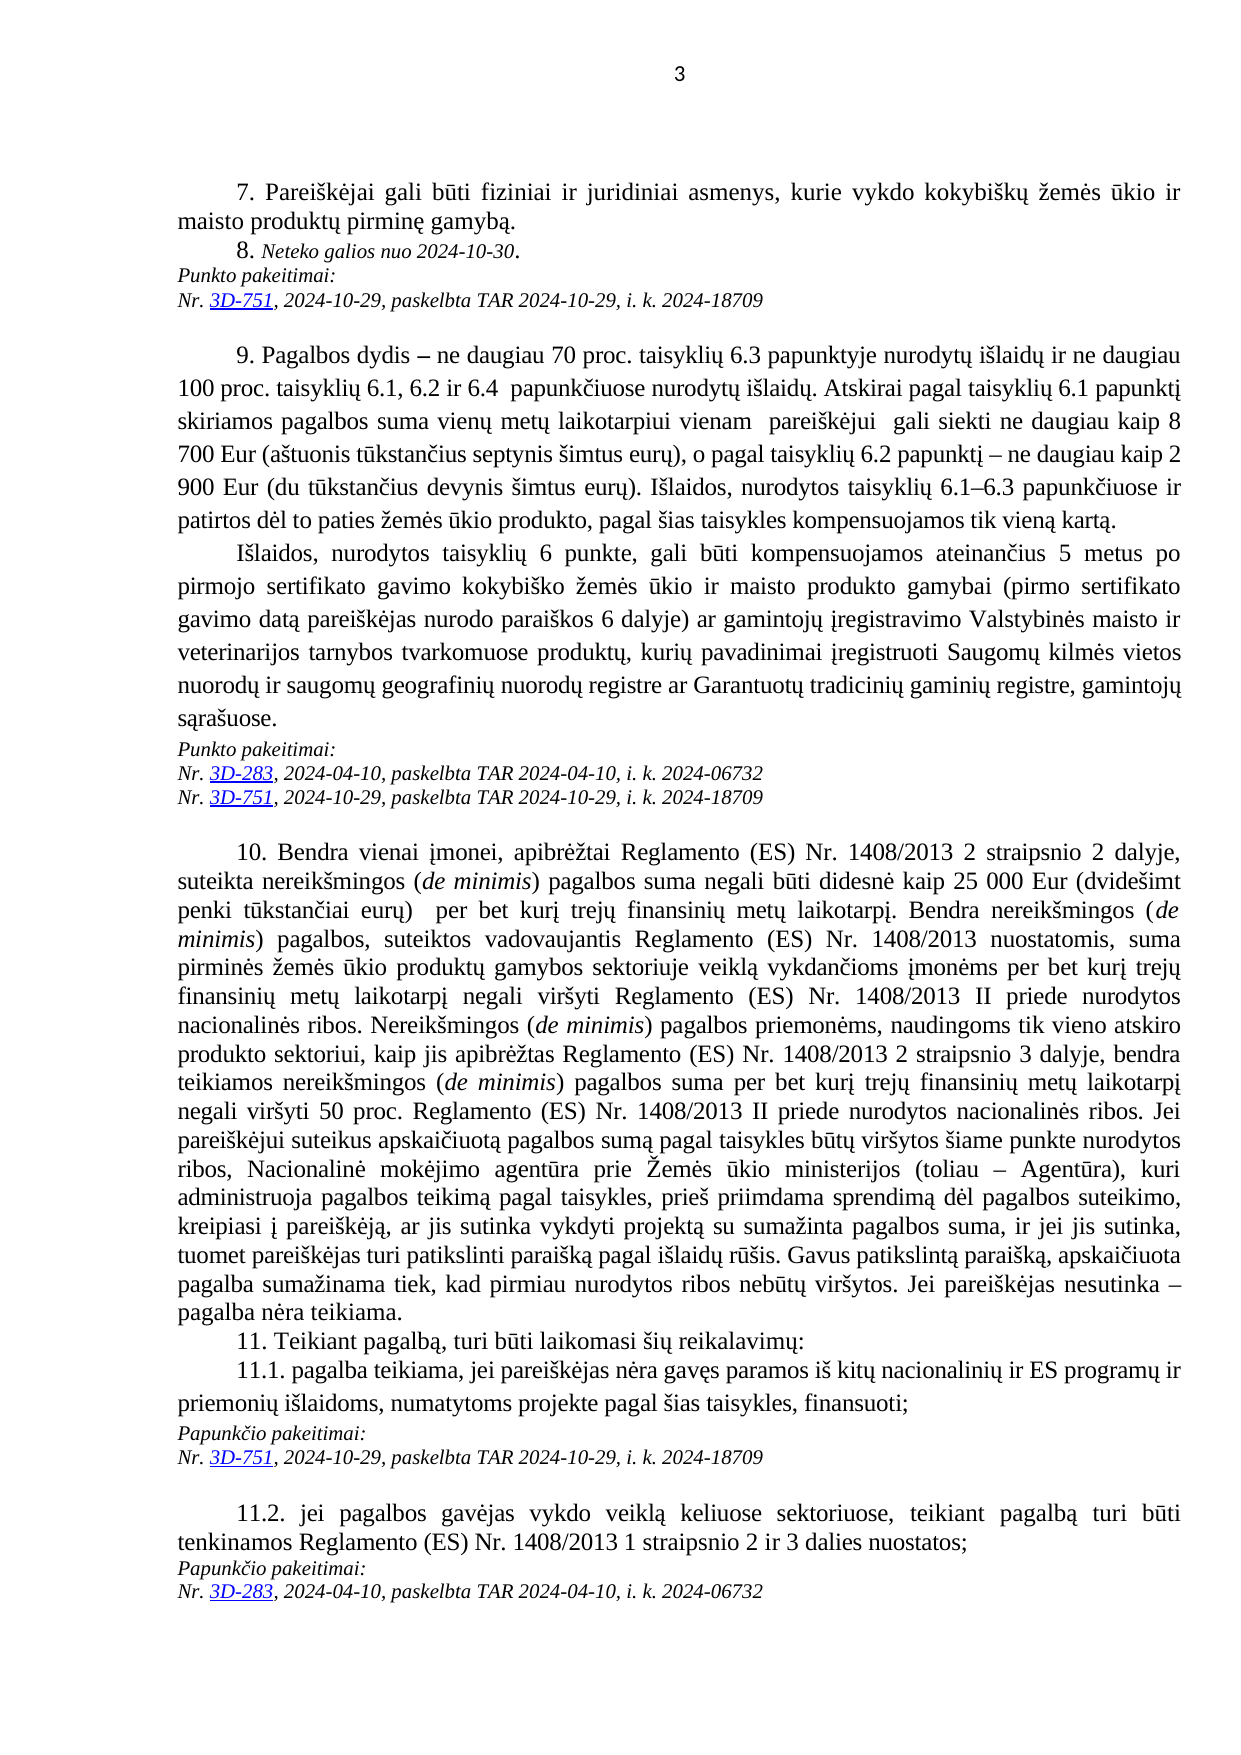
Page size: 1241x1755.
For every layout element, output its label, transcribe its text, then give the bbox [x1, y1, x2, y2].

text 8. Neteko galios nuo 2024-10-30. [177, 235, 1181, 263]
text Nr. 3D-751, 2024-10-29, paskelbta TAR 2024-10-29, i. k. 2024-18709 [177, 1445, 1181, 1469]
text 7. Pareiškėjai gali būti fiziniai ir juridiniai asmenys, kurie vykdo kokybiškų žemės ūkio ir maisto produktų pirminę gamybą. [177, 177, 1181, 235]
text Punkto pakeitimai: [177, 737, 1181, 761]
text Nr. 3D-751, 2024-10-29, paskelbta TAR 2024-10-29, i. k. 2024-18709 [177, 287, 1181, 312]
text Punkto pakeitimai: [177, 263, 1181, 287]
text 11.2. jei pagalbos gavėjas vykdo veiklą keliuose sektoriuose, teikiant pagalbą turi būti tenkinamos Reglamento (ES) Nr. 1408/2013 1 straipsnio 2 ir 3 dalies nuostatos; [177, 1498, 1181, 1555]
text Nr. 3D-283, 2024-04-10, paskelbta TAR 2024-04-10, i. k. 2024-06732 [177, 1579, 1181, 1603]
text 11. Teikiant pagalbą, turi būti laikomasi šių reikalavimų: [177, 1326, 1181, 1355]
text Nr. 3D-283, 2024-04-10, paskelbta TAR 2024-04-10, i. k. 2024-06732 [177, 761, 1181, 785]
text Papunkčio pakeitimai: [177, 1555, 1181, 1579]
text Nr. 3D-751, 2024-10-29, paskelbta TAR 2024-10-29, i. k. 2024-18709 [177, 785, 1181, 809]
text 10. Bendra vienai įmonei, apibrėžtai Reglamento (ES) Nr. 1408/2013 2 straipsnio 2 dalyje, suteikta nereikšmingos (de minimis) pagalbos suma negali būti didesnė kaip 25 000 Eur (dvidešimt penki tūkstančiai eurų) per bet kurį trejų finansinių metų laikotarpį. Bendra nereikšmingos (de minimis) pagalbos, suteiktos vadovaujantis Reglamento (ES) Nr. 1408/2013 nuostatomis, suma pirminės žemės ūkio produktų gamybos sektoriuje veiklą vykdančioms įmonėms per bet kurį trejų finansinių metų laikotarpį negali viršyti Reglamento (ES) Nr. 1408/2013 II priede nurodytos nacionalinės ribos. Nereikšmingos (de minimis) pagalbos priemonėms, naudingoms tik vieno atskiro produkto sektoriui, kaip jis apibrėžtas Reglamento (ES) Nr. 1408/2013 2 straipsnio 3 dalyje, bendra teikiamos nereikšmingos (de minimis) pagalbos suma per bet kurį trejų finansinių metų laikotarpį negali viršyti 50 proc. Reglamento (ES) Nr. 1408/2013 II priede nurodytos nacionalinės ribos. Jei pareiškėjui suteikus apskaičiuotą pagalbos sumą pagal taisykles būtų viršytos šiame punkte nurodytos ribos, Nacionalinė mokėjimo agentūra prie Žemės ūkio ministerijos (toliau – Agentūra), kuri administruoja pagalbos teikimą pagal taisykles, prieš priimdama sprendimą dėl pagalbos suteikimo, kreipiasi į pareiškėją, ar jis sutinka vykdyti projektą su sumažinta pagalbos suma, ir jei jis sutinka, tuomet pareiškėjas turi patikslinti paraišką pagal išlaidų rūšis. Gavus patikslintą paraišką, apskaičiuota pagalba sumažinama tiek, kad pirmiau nurodytos ribos nebūtų viršytos. Jei pareiškėjas nesutinka – pagalba nėra teikiama. [177, 837, 1181, 1326]
text 11.1. pagalba teikiama, jei pareiškėjas nėra gavęs paramos iš kitų nacionalinių ir ES programų ir priemonių išlaidoms, numatytoms projekte pagal šias taisykles, finansuoti; [177, 1355, 1181, 1417]
text 9. Pagalbos dydis – ne daugiau 70 proc. taisyklių 6.3 papunktyje nurodytų išlaidų ir ne daugiau 100 proc. taisyklių 6.1, 6.2 ir 6.4 papunkčiuose nurodytų išlaidų. Atskirai pagal taisyklių 6.1 papunktį skiriamos pagalbos suma vienų metų laikotarpiui vienam pareiškėjui gali siekti ne daugiau kaip 8 700 Eur (aštuonis tūkstančius septynis šimtus eurų), o pagal taisyklių 6.2 papunktį – ne daugiau kaip 2 900 Eur (du tūkstančius devynis šimtus eurų). Išlaidos, nurodytos taisyklių 6.1–6.3 papunkčiuose ir patirtos dėl to paties žemės ūkio produkto, pagal šias taisykles kompensuojamos tik vieną kartą. [177, 340, 1181, 534]
text Išlaidos, nurodytos taisyklių 6 punkte, gali būti kompensuojamos ateinančius 5 metus po pirmojo sertifikato gavimo kokybiško žemės ūkio ir maisto produkto gamybai (pirmo sertifikato gavimo datą pareiškėjas nurodo paraiškos 6 dalyje) ar gamintojų įregistravimo Valstybinės maisto ir veterinarijos tarnybos tvarkomuose produktų, kurių pavadinimai įregistruoti Saugomų kilmės vietos nuorodų ir saugomų geografinių nuorodų registre ar Garantuotų tradicinių gaminių registre, gamintojų sąrašuose. [177, 538, 1181, 732]
text Papunkčio pakeitimai: [177, 1421, 1181, 1445]
